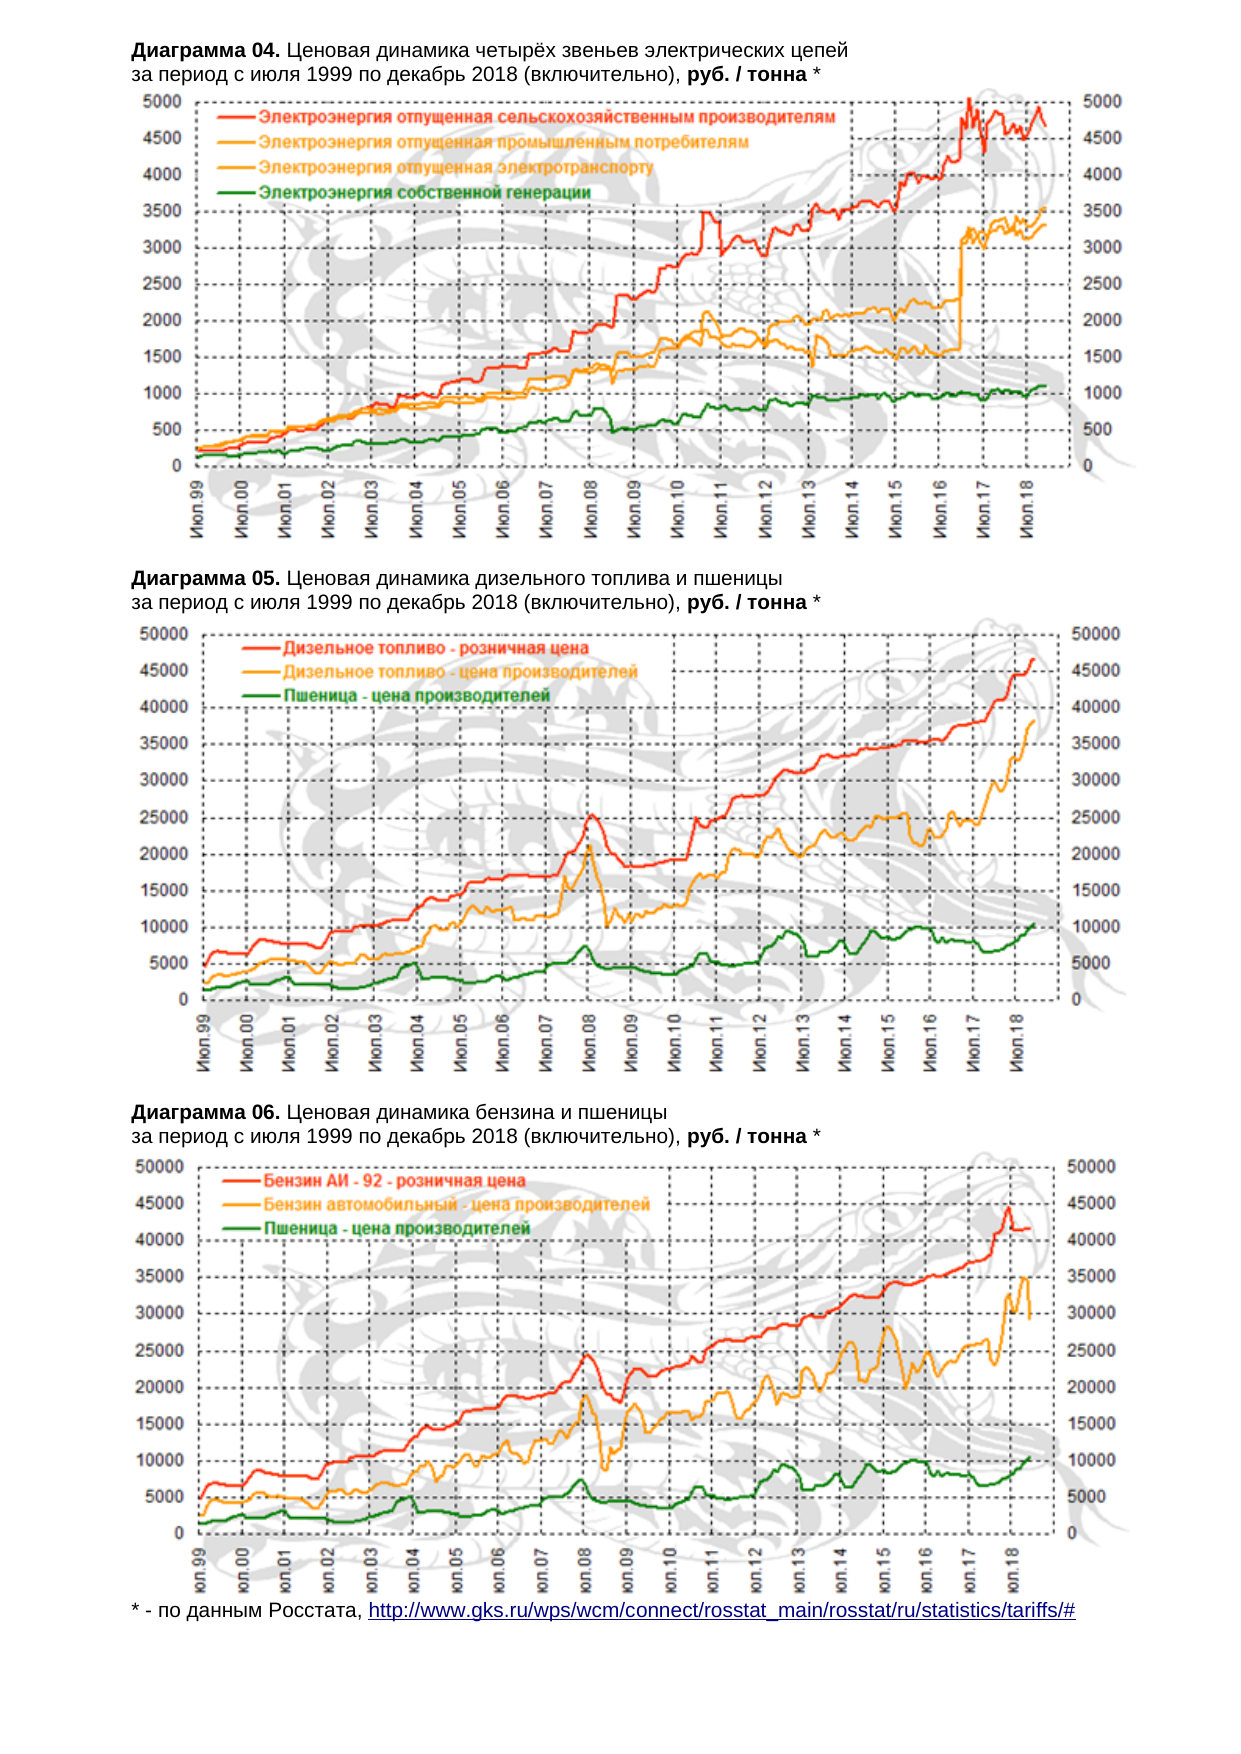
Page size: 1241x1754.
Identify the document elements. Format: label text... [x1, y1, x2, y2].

text Диаграмма 04. Ценовая динамика четырёх звеньев электрических цепей [131, 37, 1162, 61]
text Диаграмма 05. Ценовая динамика дизельного топлива и пшеницы [131, 566, 1162, 589]
text Диаграмма 06. Ценовая динамика бензина и пшеницы [131, 1100, 1162, 1124]
text за период с июля 1999 по декабрь 2018 (включительно), руб. / тонна * [131, 589, 1162, 613]
text за период с июля 1999 по декабрь 2018 (включительно), руб. / тонна * [131, 1124, 1162, 1148]
text * - по данным Росстата, http://www.gks.ru/wps/wcm/connect/rosstat_main/rosstat/ru/statistics/tariffs/# [131, 1598, 1162, 1622]
text за период с июля 1999 по декабрь 2018 (включительно), руб. / тонна * [131, 61, 1162, 85]
